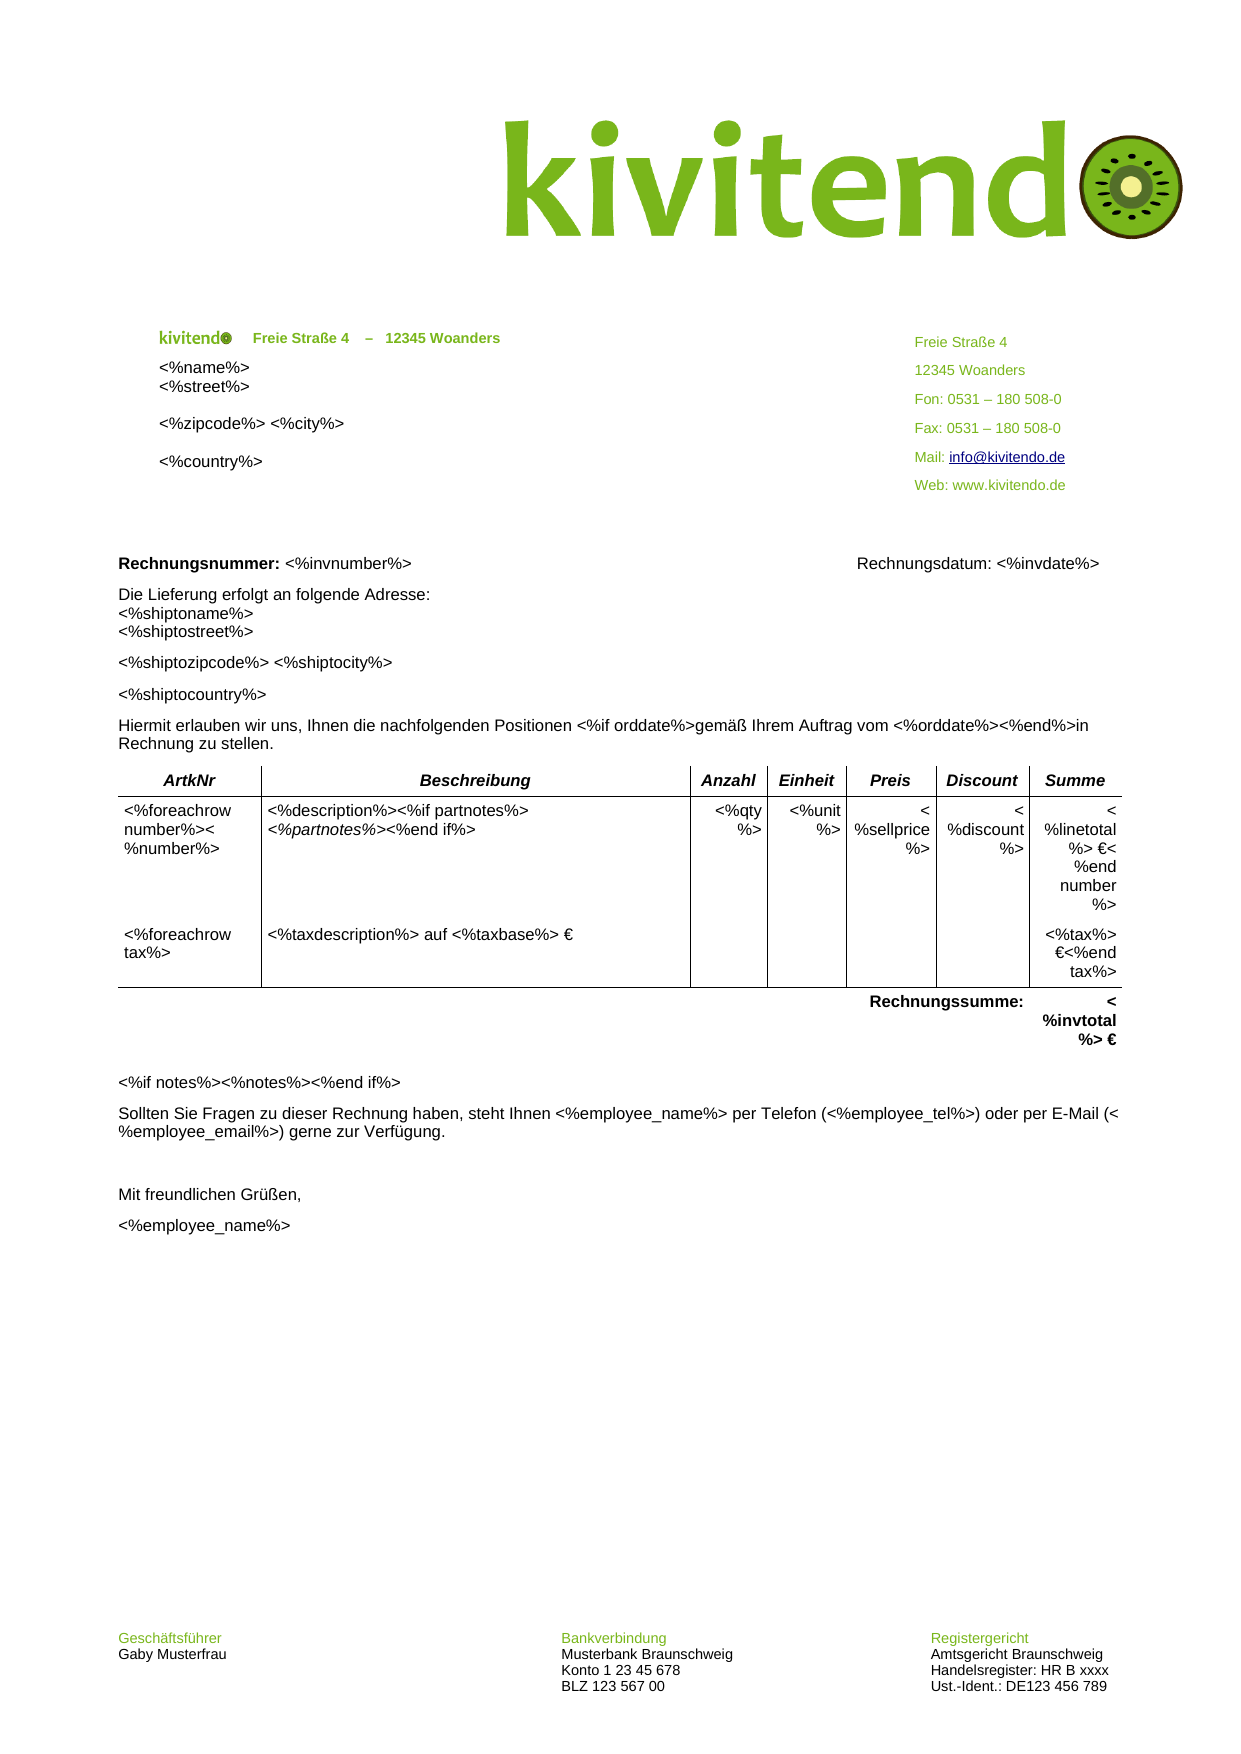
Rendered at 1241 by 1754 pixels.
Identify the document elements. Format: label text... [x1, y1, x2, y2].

table_header Einheit [768, 766, 846, 796]
text Web: www.kivitendo.de [914, 477, 1124, 494]
text Fax: 0531 – 180 508-0 [914, 420, 1124, 436]
text <%shiptocountry%> [118, 685, 1122, 703]
table_cell Rechnungssumme: [118, 988, 1029, 1054]
text Freie Straße 4 [914, 334, 1124, 350]
text <%name%> <%street%> <%zipcode%> <%city%> <%country%> [159, 359, 600, 471]
text Hiermit erlauben wir uns, Ihnen die nachfolgenden Positionen <%if orddate%>gemäß Ihrem Auftrag vom <%orddate%><%end%>in Rechnung zu stellen. [118, 716, 1122, 753]
table_cell <%taxdescription%> auf <%taxbase%> € [262, 919, 690, 987]
text <%if notes%><%notes%><%end if%> [118, 1054, 1122, 1092]
table_cell <%tax%> €<%end tax%> [1030, 919, 1122, 987]
table_cell <%linetotal%> €<%end number%> [1030, 797, 1122, 919]
text Sollten Sie Fragen zu dieser Rechnung haben, steht Ihnen <%employee_name%> per Telefon (<%employee_tel%>) oder per E-Mail (<%employee_email%>) gerne zur Verfügung. [118, 1104, 1122, 1141]
table_header ArtkNr [118, 766, 261, 796]
text <%employee_name%> [118, 1216, 1122, 1235]
text Die Lieferung erfolgt an folgende Adresse: <%shiptoname%> <%shiptostreet%> [118, 585, 1122, 641]
text Mail: info@kivitendo.de [914, 449, 1124, 465]
table_cell [847, 919, 936, 987]
table_cell <%invtotal%> € [1030, 988, 1122, 1054]
text 12345 Woanders [914, 362, 1124, 379]
table_header Anzahl [691, 766, 767, 796]
table_cell [768, 919, 846, 987]
text <%shiptozipcode%> <%shiptocity%> [118, 654, 1122, 672]
text Rechnungsnummer: <%invnumber%> Rechnungsdatum: <%invdate%> [118, 554, 1122, 573]
table_cell <%unit%> [768, 797, 846, 919]
table_cell [937, 919, 1029, 987]
table_cell [691, 919, 767, 987]
table_cell <%description%><%if partnotes%> <%partnotes%><%end if%> [262, 797, 690, 919]
table_header Discount [937, 766, 1029, 796]
text Mit freundlichen Grüßen, [118, 1185, 1122, 1204]
text Freie Straße 4 – 12345 Woanders [159, 330, 600, 346]
picture [158, 330, 233, 345]
picture [502, 118, 1185, 241]
table_cell <%foreachrow tax%> [118, 919, 261, 987]
table_header Summe [1030, 766, 1122, 796]
table_header Beschreibung [262, 766, 690, 796]
text Fon: 0531 – 180 508-0 [914, 391, 1124, 407]
table_cell <%qty%> [691, 797, 767, 919]
table_header Preis [847, 766, 936, 796]
table_cell <%sellprice%> [847, 797, 936, 919]
table_cell <%foreachrow number%><%number%> [118, 797, 261, 919]
table_cell <%discount%> [937, 797, 1029, 919]
